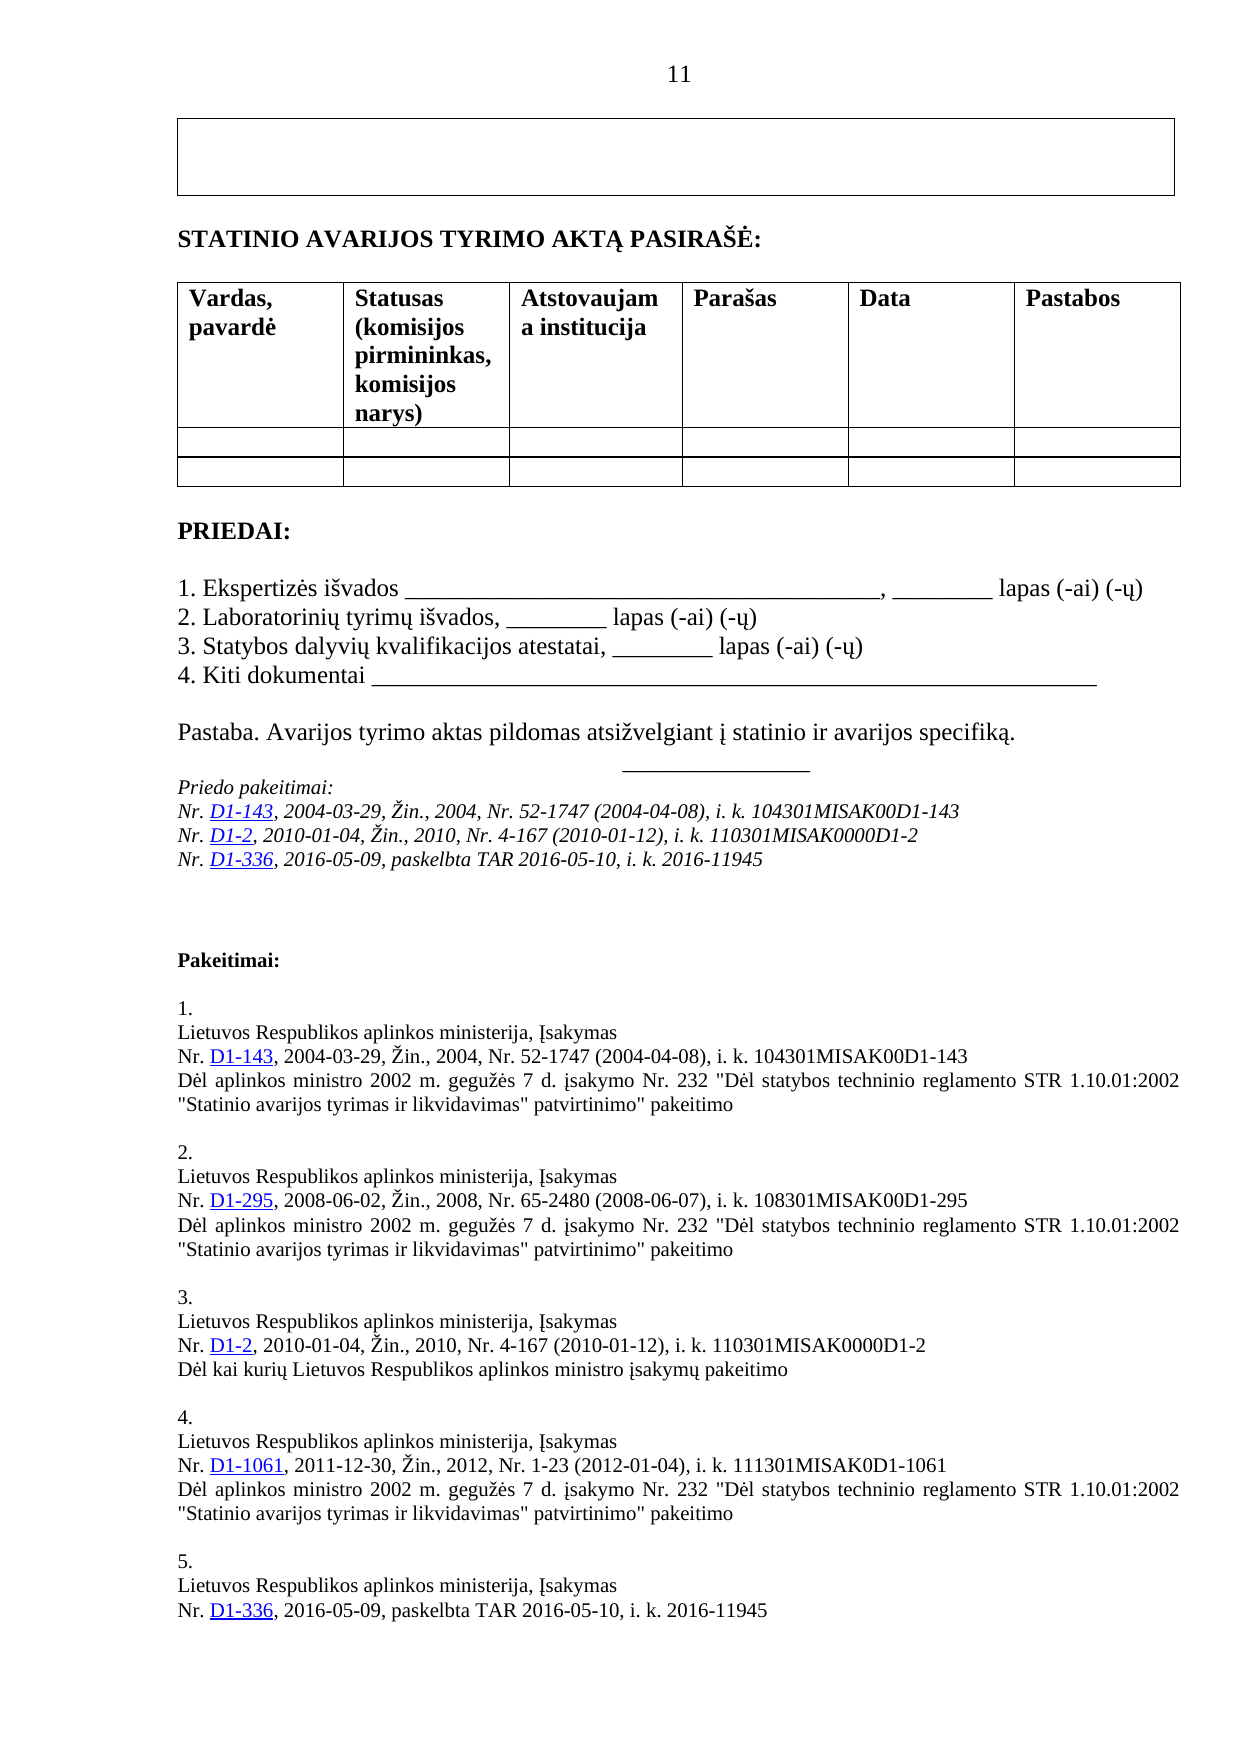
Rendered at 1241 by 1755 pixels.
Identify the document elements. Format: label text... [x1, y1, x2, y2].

text Nr. D1-1061, 2011-12-30, Žin., 2012, Nr. 1-23 (2012-01-04), i. k. 111301MISAK0D1-1061 [177, 1453, 1181, 1477]
text Lietuvos Respublikos aplinkos ministerija, Įsakymas [177, 1429, 1181, 1453]
text Nr. D1-2, 2010-01-04, Žin., 2010, Nr. 4-167 (2010-01-12), i. k. 110301MISAK0000D1-2 [177, 1333, 1181, 1357]
table_cell [510, 458, 682, 486]
text Nr. D1-336, 2016-05-09, paskelbta TAR 2016-05-10, i. k. 2016-11945 [177, 847, 1181, 871]
table_header [178, 119, 1174, 194]
table_cell [178, 428, 343, 456]
table_header Atstovaujama institucija [510, 283, 682, 427]
table_cell [178, 458, 343, 486]
text Lietuvos Respublikos aplinkos ministerija, Įsakymas [177, 1573, 1181, 1597]
text Nr. D1-2, 2010-01-04, Žin., 2010, Nr. 4-167 (2010-01-12), i. k. 110301MISAK0000D1-2 [177, 823, 1181, 847]
table_cell [344, 428, 509, 456]
text STATINIO AVARIJOS TYRIMO AKTĄ PASIRAŠĖ: [177, 224, 1181, 253]
text Nr. D1-336, 2016-05-09, paskelbta TAR 2016-05-10, i. k. 2016-11945 [177, 1597, 1181, 1622]
text 2. Laboratorinių tyrimų išvados, ________ lapas (-ai) (-ų) [177, 602, 1181, 631]
table_cell [849, 428, 1014, 456]
table_cell [1015, 458, 1180, 486]
text Pakeitimai: [177, 948, 1181, 972]
table_header Statusas (komisijos pirmininkas, komisijos narys) [344, 283, 509, 427]
table_cell [1015, 428, 1180, 456]
text Pastaba. Avarijos tyrimo aktas pildomas atsižvelgiant į statinio ir avarijos specifiką. [177, 717, 1181, 746]
table_cell [344, 458, 509, 486]
text PRIEDAI: [177, 516, 1181, 545]
table_header Pastabos [1015, 283, 1180, 427]
table_cell [683, 428, 848, 456]
text Nr. D1-143, 2004-03-29, Žin., 2004, Nr. 52-1747 (2004-04-08), i. k. 104301MISAK00D1-143 [177, 799, 1181, 823]
text 5. [177, 1549, 1181, 1573]
text 4. Kiti dokumentai __________________________________________________________ [177, 660, 1181, 688]
table_header Parašas [683, 283, 848, 427]
text Dėl aplinkos ministro 2002 m. gegužės 7 d. įsakymo Nr. 232 "Dėl statybos techninio reglamento STR 1.10.01:2002 "Statinio avarijos tyrimas ir likvidavimas" patvirtinimo" pakeitimo [177, 1068, 1181, 1116]
text 2. [177, 1140, 1181, 1164]
text Nr. D1-295, 2008-06-02, Žin., 2008, Nr. 65-2480 (2008-06-07), i. k. 108301MISAK00D1-295 [177, 1188, 1181, 1212]
table_cell [849, 458, 1014, 486]
text 1. [177, 996, 1181, 1020]
text Lietuvos Respublikos aplinkos ministerija, Įsakymas [177, 1164, 1181, 1188]
text Nr. D1-143, 2004-03-29, Žin., 2004, Nr. 52-1747 (2004-04-08), i. k. 104301MISAK00D1-143 [177, 1044, 1181, 1068]
text 1. Ekspertizės išvados ______________________________________, ________ lapas (-ai) (-ų) [177, 573, 1181, 602]
table_cell [683, 458, 848, 486]
table_cell [510, 428, 682, 456]
text _______________ [177, 746, 1181, 775]
text 4. [177, 1405, 1181, 1429]
text 3. Statybos dalyvių kvalifikacijos atestatai, ________ lapas (-ai) (-ų) [177, 631, 1181, 660]
table_header Data [849, 283, 1014, 427]
text 3. [177, 1285, 1181, 1309]
text Dėl aplinkos ministro 2002 m. gegužės 7 d. įsakymo Nr. 232 "Dėl statybos techninio reglamento STR 1.10.01:2002 "Statinio avarijos tyrimas ir likvidavimas" patvirtinimo" pakeitimo [177, 1477, 1181, 1525]
text Lietuvos Respublikos aplinkos ministerija, Įsakymas [177, 1020, 1181, 1044]
table_header Vardas, pavardė [178, 283, 343, 427]
text Priedo pakeitimai: [177, 775, 1181, 799]
text Dėl kai kurių Lietuvos Respublikos aplinkos ministro įsakymų pakeitimo [177, 1357, 1181, 1381]
text Dėl aplinkos ministro 2002 m. gegužės 7 d. įsakymo Nr. 232 "Dėl statybos techninio reglamento STR 1.10.01:2002 "Statinio avarijos tyrimas ir likvidavimas" patvirtinimo" pakeitimo [177, 1212, 1181, 1261]
text Lietuvos Respublikos aplinkos ministerija, Įsakymas [177, 1309, 1181, 1333]
